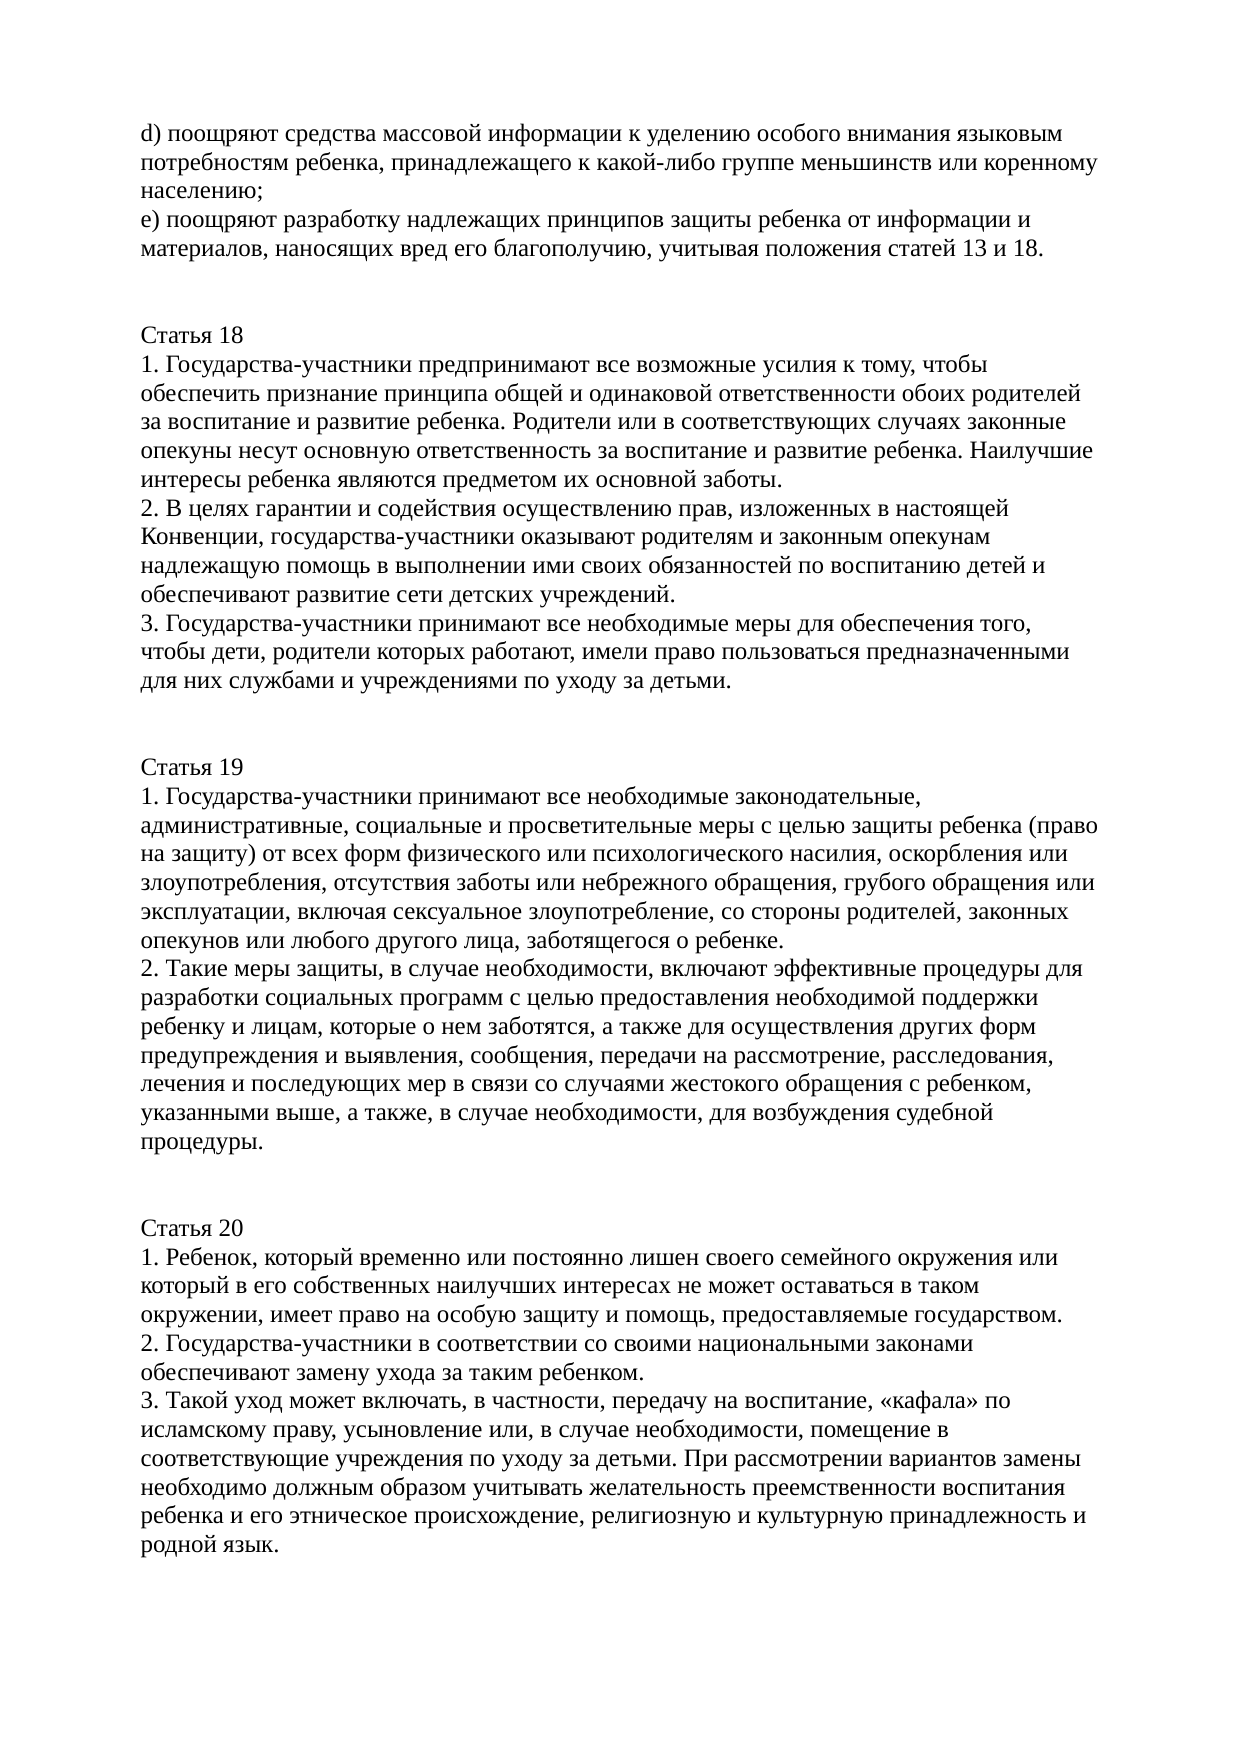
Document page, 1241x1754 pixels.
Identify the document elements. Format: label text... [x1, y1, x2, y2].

text d) поощряют средства массовой информации к уделению особого внимания языковым потребностям ребенка, принадлежащего к какой-либо группе меньшинств или коренному населению; e) поощряют разработку надлежащих принципов защиты ребенка от информации и материалов, наносящих вред его благополучию, учитывая положения статей 13 и 18. [140, 118, 1100, 262]
text Статья 18 1. Государства-участники предпринимают все возможные усилия к тому, чтобы обеспечить признание принципа общей и одинаковой ответственности обоих родителей за воспитание и развитие ребенка. Родители или в соответствующих случаях законные опекуны несут основную ответственность за воспитание и развитие ребенка. Наилучшие интересы ребенка являются предметом их основной заботы. 2. В целях гарантии и содействия осуществлению прав, изложенных в настоящей Конвенции, государства-участники оказывают родителям и законным опекунам надлежащую помощь в выполнении ими своих обязанностей по воспитанию детей и обеспечивают развитие сети детских учреждений. 3. Государства-участники принимают все необходимые меры для обеспечения того, чтобы дети, родители которых работают, имели право пользоваться предназначенными для них службами и учреждениями по уходу за детьми. [140, 320, 1100, 694]
text Статья 20 1. Ребенок, который временно или постоянно лишен своего семейного окружения или который в его собственных наилучших интересах не может оставаться в таком окружении, имеет право на особую защиту и помощь, предоставляемые государством. 2. Государства-участники в соответствии со своими национальными законами обеспечивают замену ухода за таким ребенком. 3. Такой уход может включать, в частности, передачу на воспитание, «кафала» по исламскому праву, усыновление или, в случае необходимости, помещение в соответствующие учреждения по уходу за детьми. При рассмотрении вариантов замены необходимо должным образом учитывать желательность преемственности воспитания ребенка и его этническое происхождение, религиозную и культурную принадлежность и родной язык. [140, 1213, 1100, 1558]
text Статья 19 1. Государства-участники принимают все необходимые законодательные, административные, социальные и просветительные меры с целью защиты ребенка (право на защиту) от всех форм физического или психологического насилия, оскорбления или злоупотребления, отсутствия заботы или небрежного обращения, грубого обращения или эксплуатации, включая сексуальное злоупотребление, со стороны родителей, законных опекунов или любого другого лица, заботящегося о ребенке. 2. Такие меры защиты, в случае необходимости, включают эффективные процедуры для разработки социальных программ с целью предоставления необходимой поддержки ребенку и лицам, которые о нем заботятся, а также для осуществления других форм предупреждения и выявления, сообщения, передачи на рассмотрение, расследования, лечения и последующих мер в связи со случаями жестокого обращения с ребенком, указанными выше, а также, в случае необходимости, для возбуждения судебной процедуры. [140, 752, 1100, 1155]
